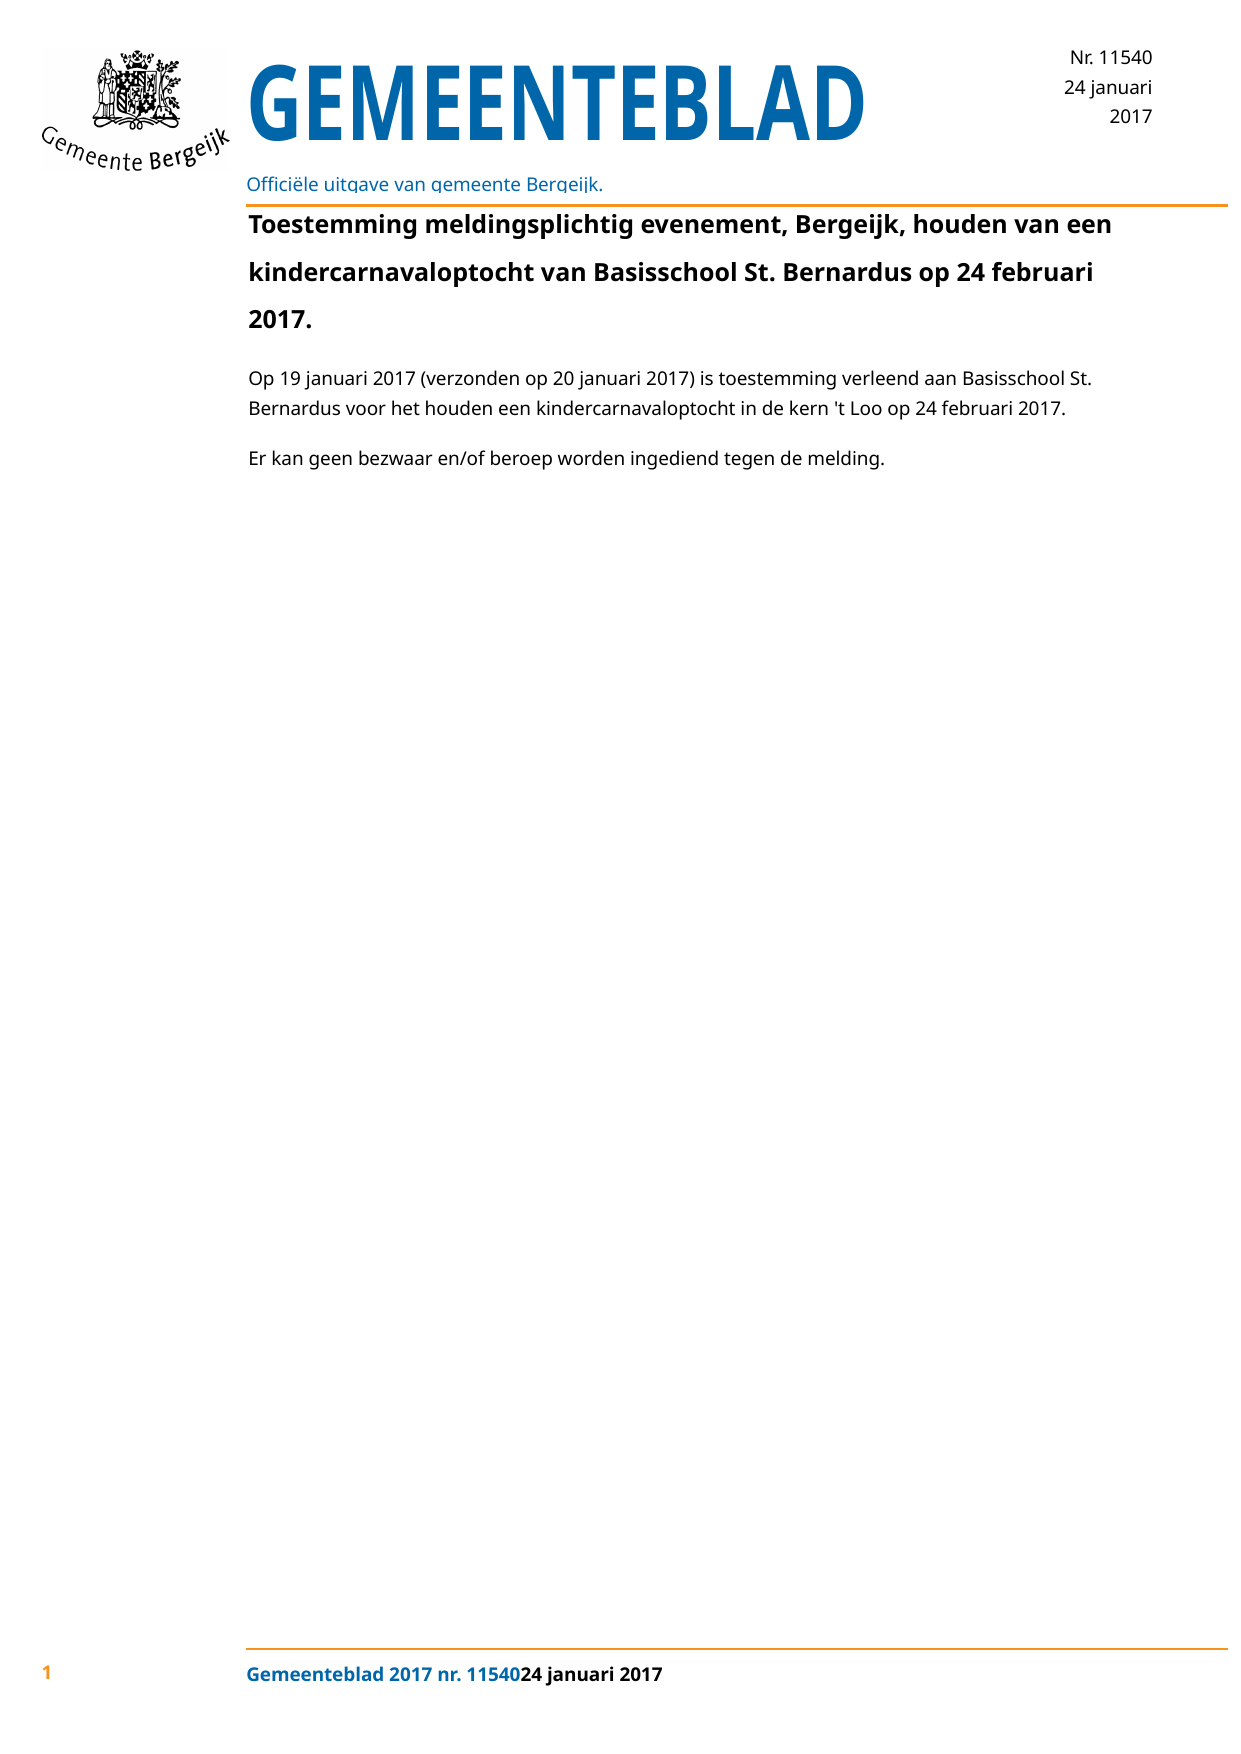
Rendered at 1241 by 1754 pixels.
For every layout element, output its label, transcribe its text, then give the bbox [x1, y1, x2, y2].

text Toestemming meldingsplichtig evenement, Bergeijk, houden van een kindercarnavaloptocht van Basisschool St. Bernardus op 24 februari 2017. [248, 207, 1152, 336]
text Op 19 januari 2017 (verzonden op 20 januari 2017) is toestemming verleend aan Basisschool St. Bernardus voor het houden een kindercarnavaloptocht in de kern 't Loo op 24 februari 2017. [248, 366, 1152, 421]
picture [41, 47, 231, 172]
text Er kan geen bezwaar en/of beroep worden ingediend tegen de melding. [248, 446, 1152, 471]
